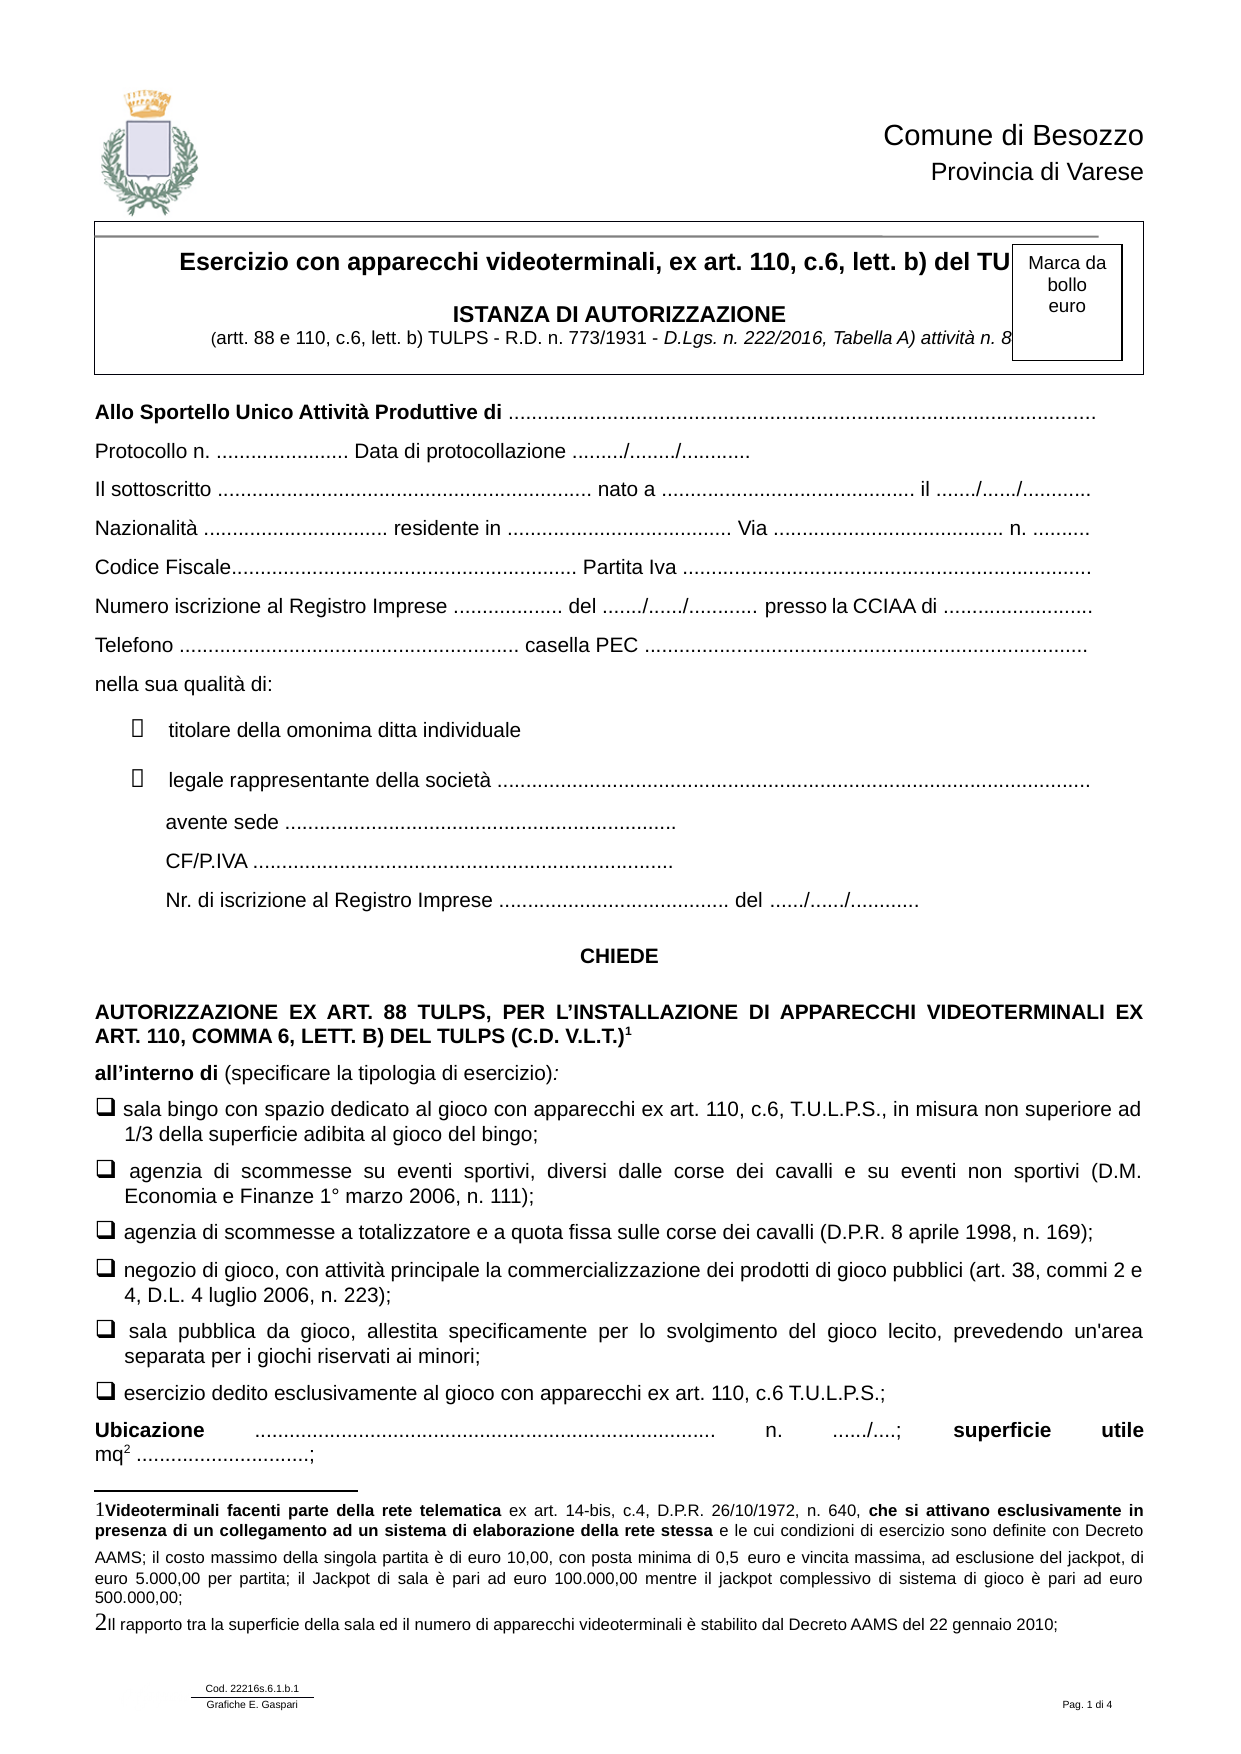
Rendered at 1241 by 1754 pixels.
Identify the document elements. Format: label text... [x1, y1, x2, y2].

text CF/P.IVA ......................................................................... [165, 849, 1144, 873]
text  agenzia di scommesse su eventi sportivi, diversi dalle corse dei cavalli e su eventi non sportivi (D.M. Economia e Finanze 1° marzo 2006, n. 111); [94, 1158, 1144, 1207]
text Videoterminali facenti parte della rete telematica ex art. 14-bis, c.4, D.P.R. 26/10/1972, n. 640, che si attivano esclusivamente in presenza di un collegamento ad un sistema di elaborazione della rete stessa e le cui condizioni di esercizio sono definite con Decreto AAMS; il costo massimo della singola partita è di euro 10,00, con posta minima di 0,5 euro e vincita massima, ad esclusione del jackpot, di euro 5.000,00 per partita; il Jackpot di sala è pari ad euro 100.000,00 mentre il jackpot complessivo di sistema di gioco è pari ad euro 500.000,00; [94, 1497, 1144, 1607]
text Nazionalità ................................ residente in ....................................... Via ........................................ n. .......... [94, 516, 1144, 540]
text  titolare della omonima ditta individuale [130, 710, 1144, 744]
picture [98, 87, 200, 219]
text nella sua qualità di: [94, 672, 1144, 696]
text Numero iscrizione al Registro Imprese ................... del ......./....../............ presso la CCIAA di .......................... [94, 594, 1144, 618]
text avente sede .................................................................... [165, 810, 1144, 834]
text Comune di Besozzo [200, 118, 1144, 152]
text  sala bingo con spazio dedicato al gioco con apparecchi ex art. 110, c.6, T.U.L.P.S., in misura non superiore ad 1/3 della superficie adibita al gioco del bingo; [94, 1097, 1144, 1146]
text Ubicazione ................................................................................ n. ....../....; superficie utile mq ..............................; [94, 1418, 1144, 1466]
text  sala pubblica da gioco, allestita specificamente per lo svolgimento del gioco lecito, prevedendo un'area separata per i giochi riservati ai minori; [94, 1319, 1144, 1368]
text Telefono ........................................................... casella PEC ............................................................................. [94, 633, 1144, 657]
text  negozio di gioco, con attività principale la commercializzazione dei prodotti di gioco pubblici (art. 38, commi 2 e 4, D.L. 4 luglio 2006, n. 223); [94, 1257, 1144, 1306]
table_header Esercizio con apparecchi videoterminali, ex art. 110, c.6, lett. b) del TULPS ISTANZA DI AUTORIZZAZIONE (artt. 88 e 110, c.6, lett. b) TULPS - R.D. n. 773/1931 - D.Lgs. n. 222/2016, Tabella A) attività n. 84) [95, 222, 1143, 373]
text  legale rappresentante della società ....................................................................................................... [130, 760, 1144, 794]
text all’interno di (specificare la tipologia di esercizio): [94, 1061, 1144, 1084]
text  esercizio dedito esclusivamente al gioco con apparecchi ex art. 110, c.6 T.U.L.P.S.; [94, 1380, 1144, 1405]
text Il rapporto tra la superficie della sala ed il numero di apparecchi videoterminali è stabilito dal Decreto AAMS del 22 gennaio 2010; [94, 1607, 1144, 1636]
text Codice Fiscale............................................................ Partita Iva ....................................................................... [94, 555, 1144, 579]
text Il sottoscritto ................................................................. nato a ............................................ il ......./....../............ [94, 477, 1144, 501]
text Nr. di iscrizione al Registro Imprese ........................................ del ....../....../............ [165, 888, 1144, 912]
text  agenzia di scommesse a totalizzatore e a quota fissa sulle corse dei cavalli (D.P.R. 8 aprile 1998, n. 169); [94, 1220, 1144, 1245]
text Allo Sportello Unico Attività Produttive di [94, 399, 1144, 423]
text Provincia di Varese [200, 157, 1144, 185]
text CHIEDE [94, 944, 1144, 968]
text AUTORIZZAZIONE EX ART. 88 TULPS, PER L’INSTALLAZIONE DI APPARECCHI VIDEOTERMINALI EX ART. 110, COMMA 6, LETT. B) DEL TULPS (C.D. V.L.T.) [94, 1000, 1144, 1048]
text Protocollo n. ....................... Data di protocollazione ........./......../............ [94, 438, 1144, 462]
